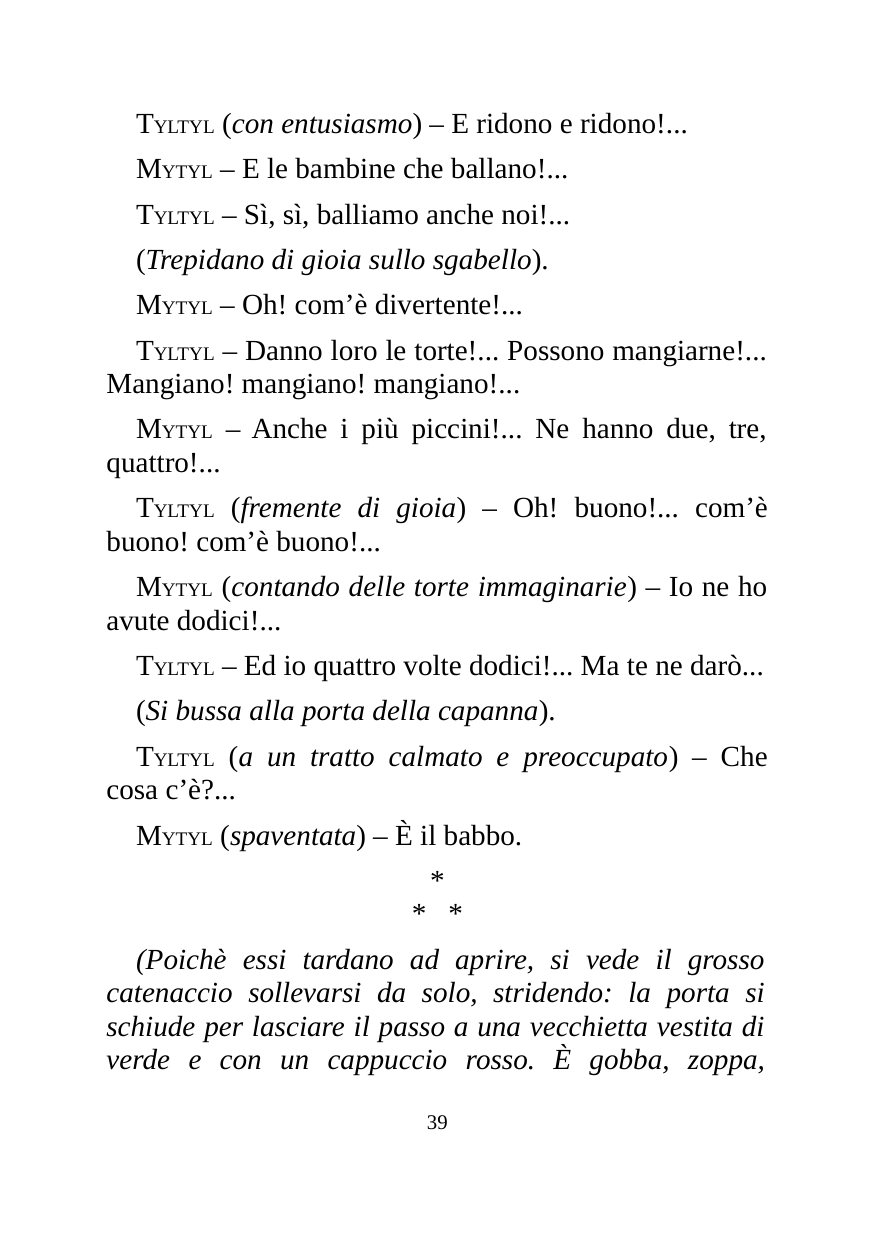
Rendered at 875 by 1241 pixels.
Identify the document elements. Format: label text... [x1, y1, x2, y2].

text (Trepidano di gioia sullo sgabello). [106, 242, 768, 276]
text Tyltyl (a un tratto calmato e preoccupato) – Che cosa c’è?... [106, 739, 768, 806]
text Mytyl – Anche i più piccini!... Ne hanno due, tre, quattro!... [106, 412, 768, 479]
text Tyltyl – Danno loro le torte!... Possono mangiarne!... Mangiano! mangiano! mangiano!... [106, 333, 768, 400]
text Tyltyl – Sì, sì, balliamo anche noi!... [106, 197, 768, 230]
text Tyltyl – Ed io quattro volte dodici!... Ma te ne darò... [106, 648, 768, 682]
text Tyltyl (fremente di gioia) – Oh! buono!... com’è buono! com’è buono!... [106, 491, 768, 558]
text Mytyl (contando delle torte immaginarie) – Io ne ho avute dodici!... [106, 569, 768, 636]
text Tyltyl (con entusiasmo) – E ridono e ridono!... [106, 106, 768, 140]
text Mytyl – E le bambine che ballano!... [106, 152, 768, 185]
text * * * [106, 863, 768, 930]
text (Poichè essi tardano ad aprire, si vede il grosso catenaccio sollevarsi da solo, stridendo: la porta si schiude per lasciare il passo a una vecchietta vestita di verde e con un cappuccio rosso. È gobba, zoppa, [106, 942, 768, 1076]
text Mytyl – Oh! com’è divertente!... [106, 287, 768, 321]
text (Si bussa alla porta della capanna). [106, 693, 768, 727]
text Mytyl (spaventata) – È il babbo. [106, 818, 768, 851]
